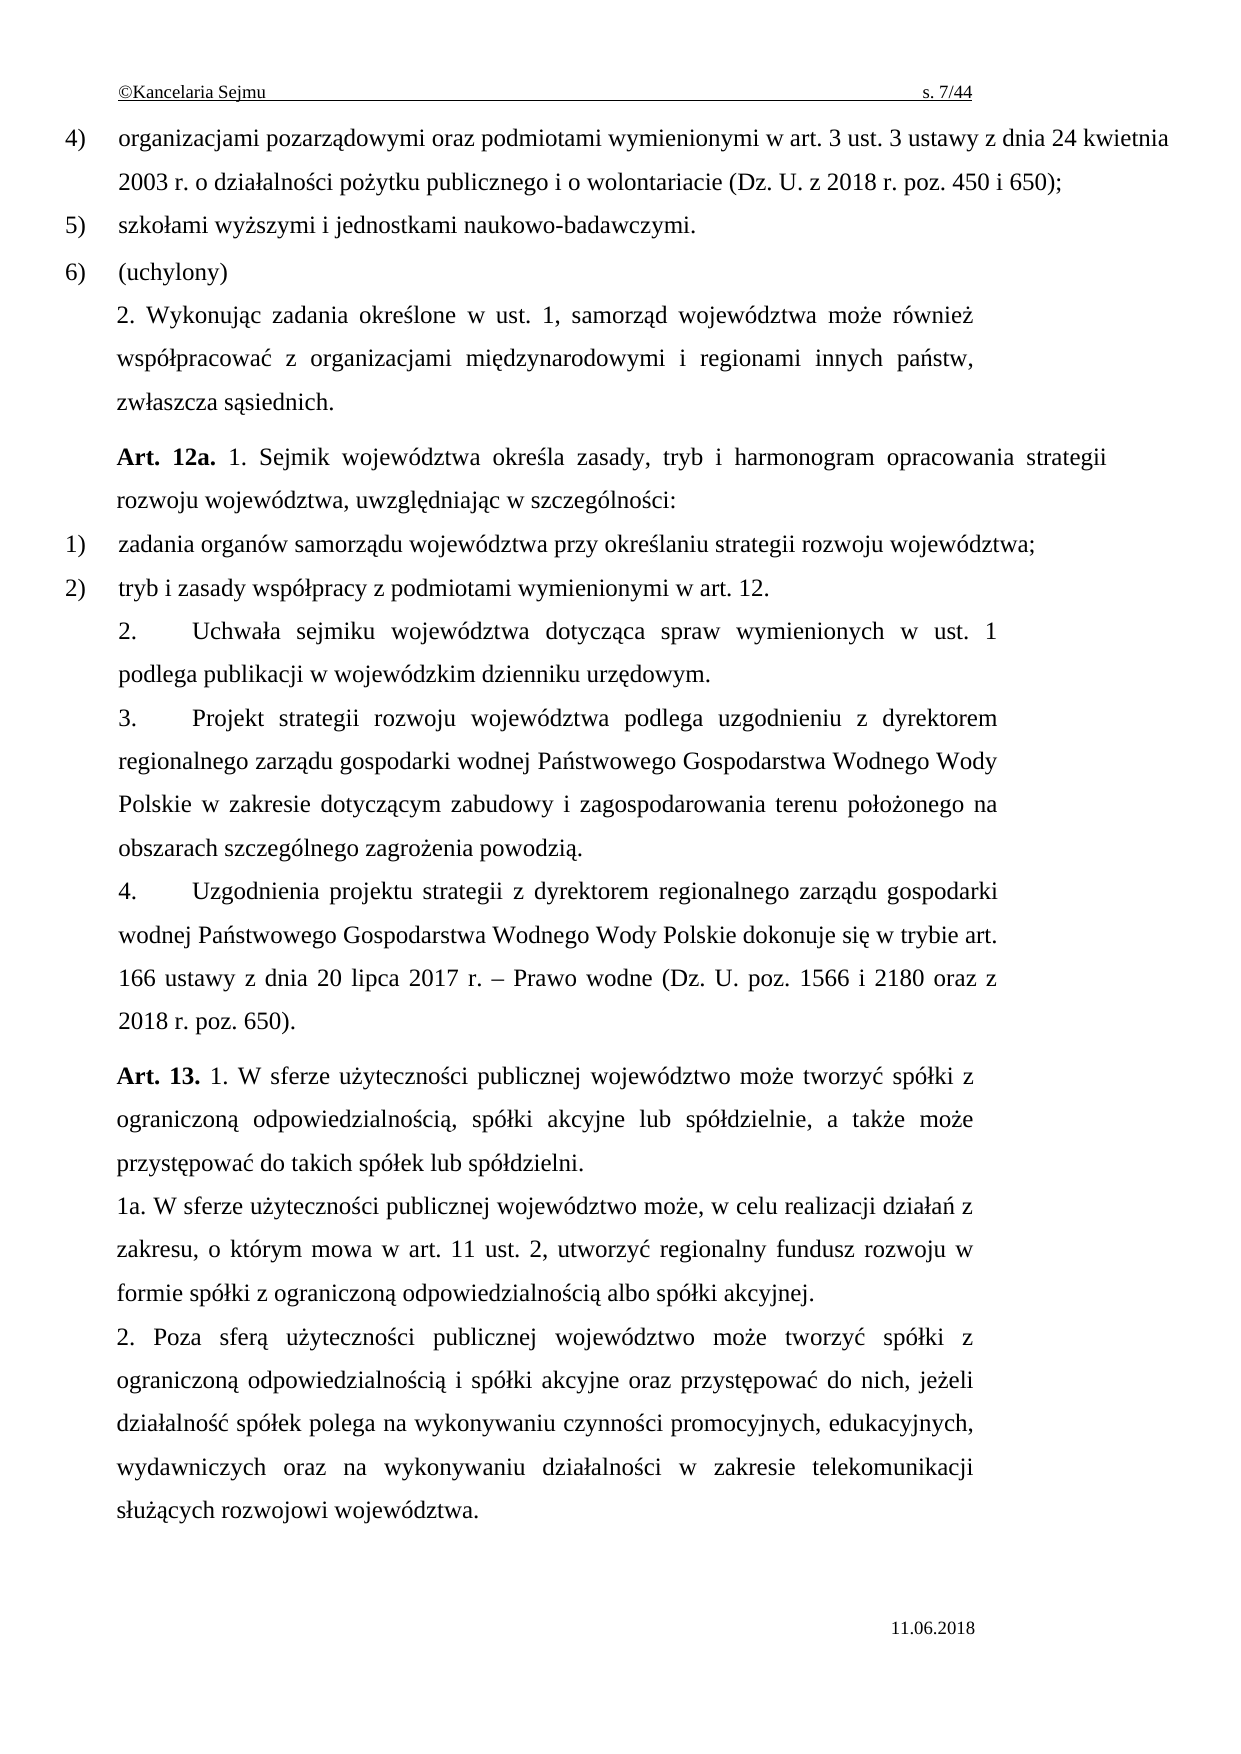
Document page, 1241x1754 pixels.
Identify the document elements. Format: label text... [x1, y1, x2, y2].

text 2. Wykonując zadania określone w ust. 1, samorząd województwa może również współpracować z organizacjami międzynarodowymi i regionami innych państw, zwłaszcza sąsiednich. [116, 300, 974, 415]
list Uchwała sejmiku województwa dotycząca spraw wymienionych w ust. 1 podlega publikacji w wojewódzkim dzienniku urzędowym. [118, 616, 998, 688]
text 2. Poza sferą użyteczności publicznej województwo może tworzyć spółki z ograniczoną odpowiedzialnością i spółki akcyjne oraz przystępować do nich, jeżeli działalność spółek polega na wykonywaniu czynności promocyjnych, edukacyjnych, wydawniczych oraz na wykonywaniu działalności w zakresie telekomunikacji służących rozwojowi województwa. [116, 1322, 974, 1524]
list szkołami wyższymi i jednostkami naukowo-badawczymi. [65, 210, 1170, 239]
list Uzgodnienia projektu strategii z dyrektorem regionalnego zarządu gospodarki wodnej Państwowego Gospodarstwa Wodnego Wody Polskie dokonuje się w trybie art. 166 ustawy z dnia 20 lipca 2017 r. – Prawo wodne (Dz. U. poz. 1566 i 2180 oraz z 2018 r. poz. 650). [118, 876, 998, 1035]
list tryb i zasady współpracy z podmiotami wymienionymi w art. 12. [65, 573, 1148, 601]
text Art. 12a. 1. Sejmik województwa określa zasady, tryb i harmonogram opracowania strategii rozwoju województwa, uwzględniając w szczególności: [116, 442, 1108, 514]
list (uchylony) [65, 257, 1170, 286]
text Art. 13. 1. W sferze użyteczności publicznej województwo może tworzyć spółki z ograniczoną odpowiedzialnością, spółki akcyjne lub spółdzielnie, a także może przystępować do takich spółek lub spółdzielni. [116, 1061, 974, 1176]
list organizacjami pozarządowymi oraz podmiotami wymienionymi w art. 3 ust. 3 ustawy z dnia 24 kwietnia 2003 r. o działalności pożytku publicznego i o wolontariacie (Dz. U. z 2018 r. poz. 450 i 650); [65, 123, 1170, 196]
list zadania organów samorządu województwa przy określaniu strategii rozwoju województwa; [65, 529, 1148, 558]
list Projekt strategii rozwoju województwa podlega uzgodnieniu z dyrektorem regionalnego zarządu gospodarki wodnej Państwowego Gospodarstwa Wodnego Wody Polskie w zakresie dotyczącym zabudowy i zagospodarowania terenu położonego na obszarach szczególnego zagrożenia powodzią. [118, 703, 998, 862]
text 1a. W sferze użyteczności publicznej województwo może, w celu realizacji działań z zakresu, o którym mowa w art. 11 ust. 2, utworzyć regionalny fundusz rozwoju w formie spółki z ograniczoną odpowiedzialnością albo spółki akcyjnej. [116, 1191, 974, 1307]
